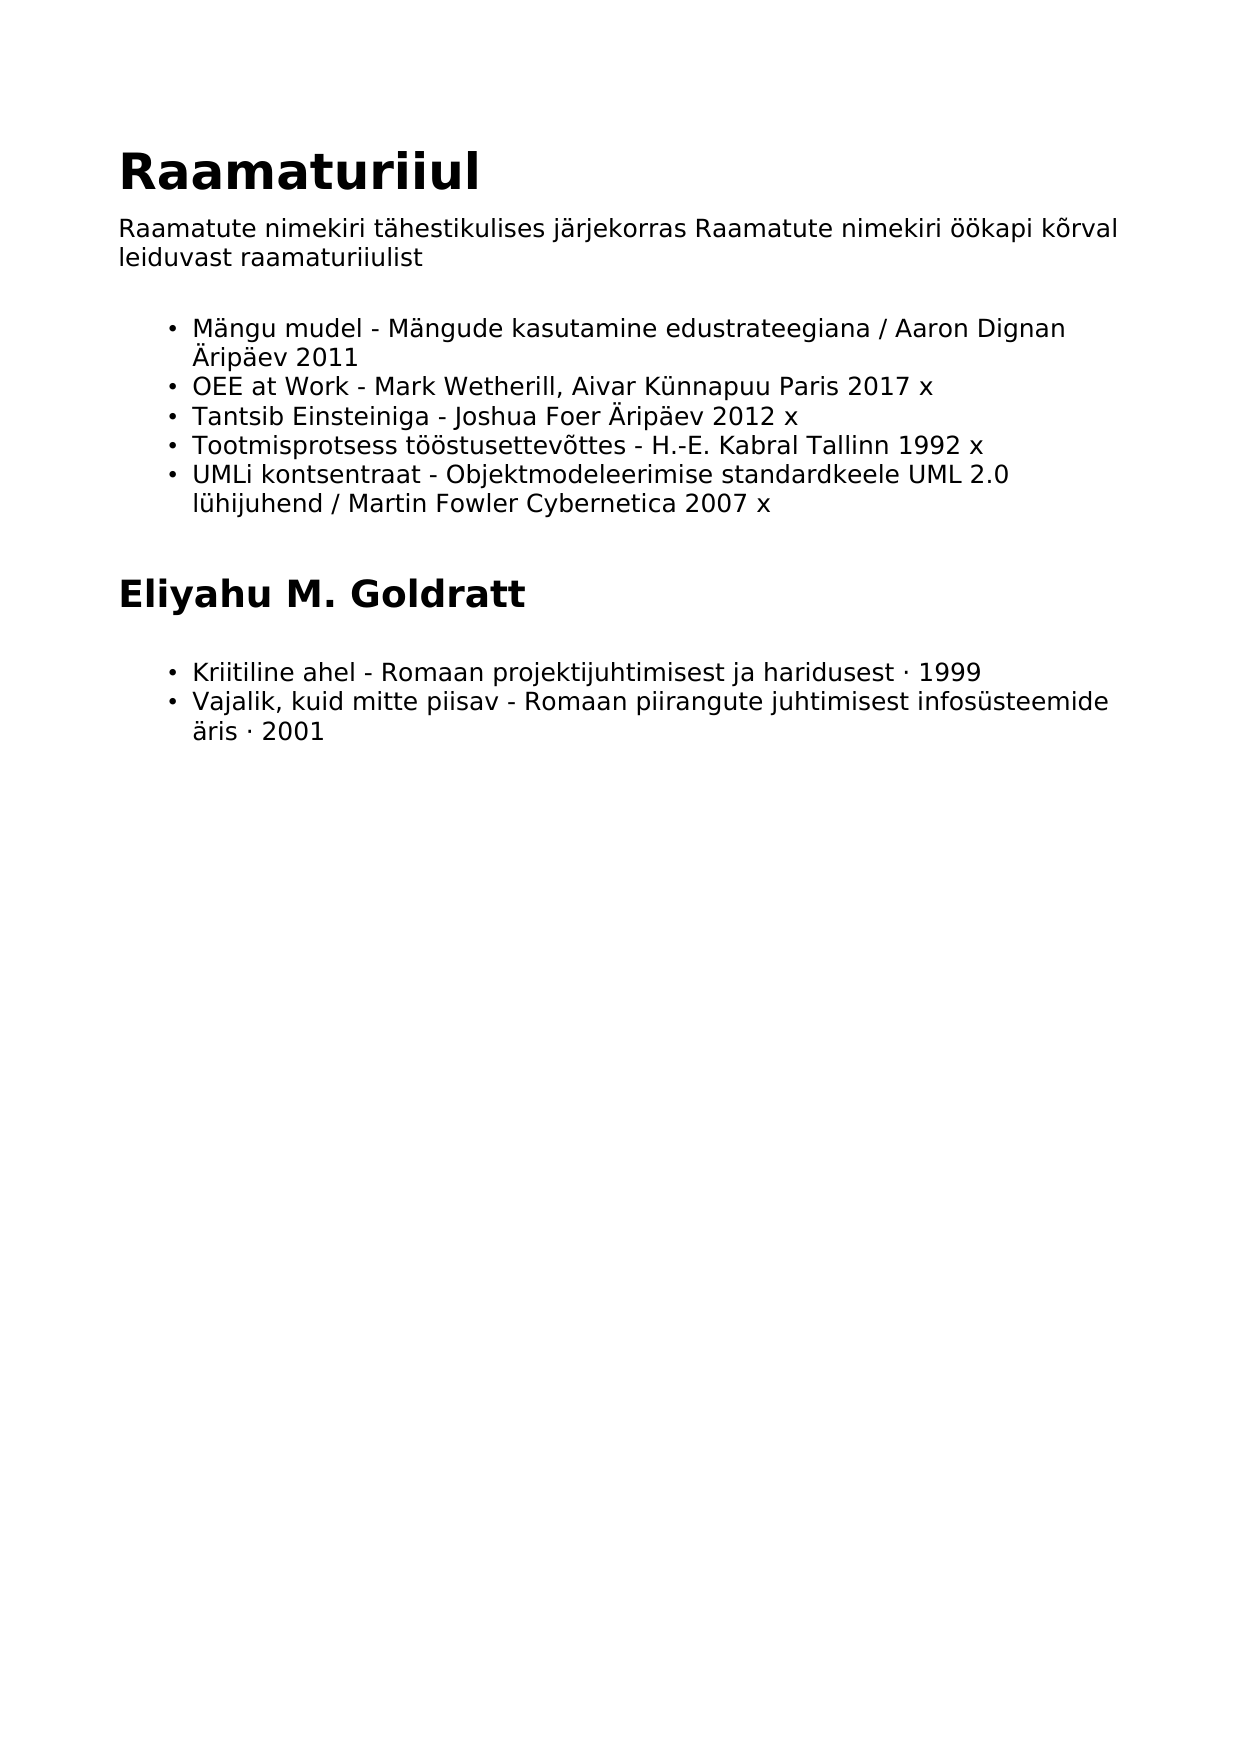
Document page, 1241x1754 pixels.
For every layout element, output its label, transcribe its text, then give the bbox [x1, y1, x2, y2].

list Tantsib Einsteiniga - Joshua Foer Äripäev 2012 x [177, 402, 1122, 431]
list Kriitiline ahel - Romaan projektijuhtimisest ja haridusest · 1999 [177, 658, 1122, 688]
text Raamatute nimekiri tähestikulises järjekorras Raamatute nimekiri öökapi kõrval leiduvast raamaturiiulist [118, 214, 1122, 272]
subtitle Eliyahu M. Goldratt [118, 573, 1122, 616]
list Tootmisprotsess tööstusettevõttes - H.-E. Kabral Tallinn 1992 x [177, 431, 1122, 460]
list OEE at Work - Mark Wetherill, Aivar Künnapuu Paris 2017 x [177, 372, 1122, 402]
list UMLi kontsentraat - Objektmodeleerimise standardkeele UML 2.0 lühijuhend / Martin Fowler Cybernetica 2007 x [177, 460, 1122, 518]
list Vajalik, kuid mitte piisav - Romaan piirangute juhtimisest infosüsteemide äris · 2001 [177, 688, 1122, 746]
list Mängu mudel - Mängude kasutamine edustrateegiana / Aaron Dignan Äripäev 2011 [177, 314, 1122, 372]
subtitle Raamaturiiul [118, 143, 1122, 201]
